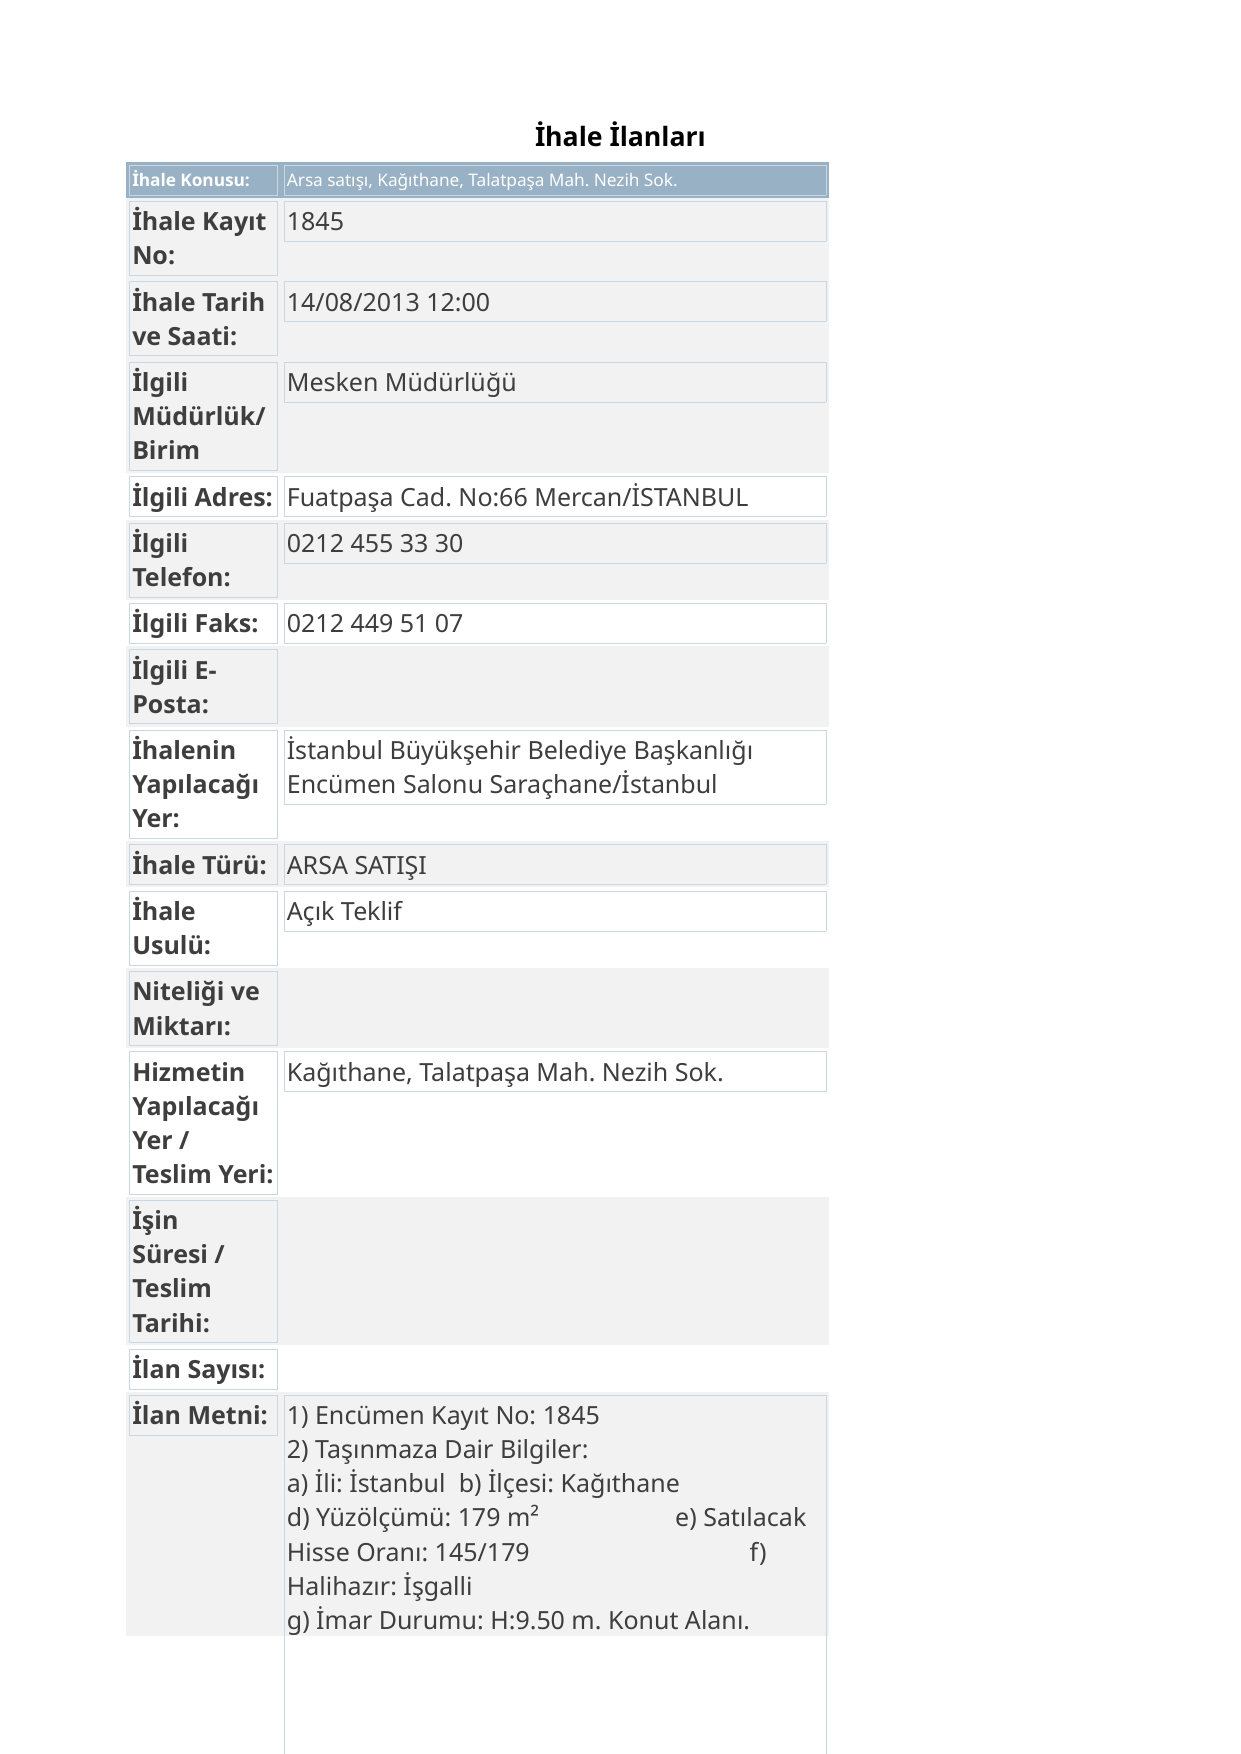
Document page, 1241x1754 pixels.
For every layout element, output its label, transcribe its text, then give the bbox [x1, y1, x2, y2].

table_cell [281, 968, 829, 1048]
table_cell İhale Usulü: [126, 888, 281, 968]
table_cell 0212 449 51 07 [281, 600, 829, 646]
table_cell İlgili Adres: [126, 473, 281, 519]
table_cell İlgili Müdürlük/Birim [126, 359, 281, 473]
table_cell Niteliği ve Miktarı: [126, 968, 281, 1048]
table_cell 14/08/2013 12:00 [281, 278, 829, 359]
table_cell İşin Süresi / Teslim Tarihi: [126, 1197, 281, 1345]
table_cell İhale Tarih ve Saati: [126, 278, 281, 359]
table_header [126, 162, 860, 1636]
table_cell [281, 646, 829, 727]
table_cell 0212 455 33 30 [281, 520, 829, 600]
table_cell Kağıthane, Talatpaşa Mah. Nezih Sok. [281, 1048, 829, 1197]
table_cell [281, 1345, 829, 1392]
table_header Arsa satışı, Kağıthane, Talatpaşa Mah. Nezih Sok. [281, 162, 829, 198]
table_cell İlgili Faks: [126, 600, 281, 646]
table_header [118, 154, 868, 1636]
table_cell İhalenin Yapılacağı Yer: [126, 727, 281, 841]
table_cell İlgili Telefon: [126, 520, 281, 600]
table_cell ARSA SATIŞI [281, 841, 829, 887]
table_cell İhale Kayıt No: [126, 198, 281, 278]
table_cell İlgili E-Posta: [126, 646, 281, 727]
table_header İhale Konusu: [126, 162, 281, 198]
table_cell İlan Metni: [126, 1392, 281, 1636]
table_cell Hizmetin Yapılacağı Yer / Teslim Yeri: [126, 1048, 281, 1197]
table_cell 1845 [281, 198, 829, 278]
table_cell İhale Türü: [126, 841, 281, 887]
table_cell [281, 1197, 829, 1345]
table_cell İlan Sayısı: [126, 1345, 281, 1392]
text İhale İlanları [118, 118, 1122, 154]
table_cell Açık Teklif [281, 888, 829, 968]
table_cell Mesken Müdürlüğü [281, 359, 829, 473]
table_cell 1) Encümen Kayıt No: 1845 2) Taşınmaza Dair Bilgiler: a) İli: İstanbul b) İlçesi: Kağıthane d) Yüzölçümü: 179 m² e) Satılacak Hisse Oranı: 145/179 f) Halihazır: İşgalli g) İmar Durumu: H:9.50 m. Konut Alanı. h) Vakfiyesi Olup Olmadığı: Yok ı) Adres (Cadde-Sokak-No): Talatpaşa Mah. Nezih Sok. 3) Muhammen Bedeli: 203.000.-TL 4) Geçici Teminatı: 6.090.-TL 5) İhale Tarihi ve Saati: 14 Ağustos 2013 – 12:00 6) İhalenin Yapılacağı Yer: İstanbul Büyükşehir Belediye Başkanlığı Encümen Salonu Saraçhane/İstanbul 7) İhale Usulü: Fonlar İhale Yönetmeliğinin 38. maddesine istinaden Açık Teklif Usulü 8) İhale şartnamesi: Mesken Müdürlüğü’nden satın alınabilir ya da aynı yerde ücretsiz görülebilir. Fuatpaşa Cad. No:66 Mercan/İSTANBUL Tel: 0212 455 33 30 Fax: 0212 449 51 07 9) Şartname Bedeli: 175.-TL 10) İhaleye katılmak isteyenlerden istenen belgeler: a) Nüfus cüzdan sureti ve İkametgah belgesi yada T.C. Kimlik Numaralarını ihtiva eden “Nüfus Cüzdanı”, “Sürücü Belgesi” veya “Pasaport” ibrâzı (Gerçek kişiler) b) 2886 sayılı Devlet İhale Kanunu’nda belirtilen Geçici Teminat c) Vekâleten katılınması halinde Noter tasdikli Vekâletname d) Teklif vermeye yetkili olduğunu gösteren ihale tarihi itibariyle son bir yıl içerisinde düzenlenmiş noter tasdikli imza sirküleri (Tüzel Kişiler) e) Mevzuatı gereği tüzel kişiliğin siciline kayıtlı bulunduğu Ticaret ve/veya Sanayi Odasından, ihale tarihi itibariyle son bir yıl içerisinde alınmış, tüzel kişiliğin sicile kayıtlı olduğuna dair belge (Tüzel Kişiler) f) Yabancı istekliler için Türkiye’de gayrimenkul edinilmesine ilişkin kanuni şartları taşımak ve Türkiye’de tebligat için adres beyanı g) Ortak katılım olması halinde Ortaklık Beyannamesi h) Gayrimenkul satın alınmasına ilişkin Ticaret Sicilinden alınmış Yetki Belgesi (Tüzel Kişiler) ı) Yabancı isteklilerin sunacakları yurtdışında düzenlenmiş her türlü belgenin Türkiye Cumhuriyeti konsolosluklarınca tasdik edilmiş veya apostil şerhini havi olması gerekmektedir. 11) Nüfus Cüzdan sureti ve ikametgâh getirmeyen gerçek kişiler, kimlik paylaşım sistemi kayıtlarının teyidi için ihale saatinden önce Encümen Müdürlüğü’ne ( İstanbul Büyükşehir Belediye Başkanlığı Kemalpaşa Mah. Şehzadebaşı Cad. No:25 34134 Fatih/İSTANBUL) başvurmaları gerekmektedir. 12) İhaleye katılmak isteyenlerin, ihale saatinden önce ihale şartnamesini incelemeleri ve tekliflerini de şartnamede belirtilen şartlar çerçevesinde vermeleri gerekmektedir. İLAN OLUNUR. [281, 1392, 829, 1636]
table_cell İstanbul Büyükşehir Belediye Başkanlığı Encümen Salonu Saraçhane/İstanbul [281, 727, 829, 841]
table_cell Fuatpaşa Cad. No:66 Mercan/İSTANBUL [281, 473, 829, 519]
table_cell 1) Encümen Kayıt No: 1845 2) Taşınmaza Dair Bilgiler: a) İli: İstanbul b) İlçesi: Kağıthane d) Yüzölçümü: 179 m² e) Satılacak Hisse Oranı: 145/179 f) Halihazır: İşgalli g) İmar Durumu: H:9.50 m. Konut Alanı. h) Vakfiyesi Olup Olmadığı: Yok ı) Adres (Cadde-Sokak-No): Talatpaşa Mah. Nezih Sok. 3) Muhammen Bedeli: 203.000.-TL 4) Geçici Teminatı: 6.090.-TL 5) İhale Tarihi ve Saati: 14 Ağustos 2013 – 12:00 6) İhalenin Yapılacağı Yer: İstanbul Büyükşehir Belediye Başkanlığı Encümen Salonu Saraçhane/İstanbul 7) İhale Usulü: Fonlar İhale Yönetmeliğinin 38. maddesine istinaden Açık Teklif Usulü 8) İhale şartnamesi: Mesken Müdürlüğü’nden satın alınabilir ya da aynı yerde ücretsiz görülebilir. Fuatpaşa Cad. No:66 Mercan/İSTANBUL Tel: 0212 455 33 30 Fax: 0212 449 51 07 9) Şartname Bedeli: 175.-TL 10) İhaleye katılmak isteyenlerden istenen belgeler: a) Nüfus cüzdan sureti ve İkametgah belgesi yada T.C. Kimlik Numaralarını ihtiva eden “Nüfus Cüzdanı”, “Sürücü Belgesi” veya “Pasaport” ibrâzı (Gerçek kişiler) b) 2886 sayılı Devlet İhale Kanunu’nda belirtilen Geçici Teminat c) Vekâleten katılınması halinde Noter tasdikli Vekâletname d) Teklif vermeye yetkili olduğunu gösteren ihale tarihi itibariyle son bir yıl içerisinde düzenlenmiş noter tasdikli imza sirküleri (Tüzel Kişiler) e) Mevzuatı gereği tüzel kişiliğin siciline kayıtlı bulunduğu Ticaret ve/veya Sanayi Odasından, ihale tarihi itibariyle son bir yıl içerisinde alınmış, tüzel kişiliğin sicile kayıtlı olduğuna dair belge (Tüzel Kişiler) f) Yabancı istekliler için Türkiye’de gayrimenkul edinilmesine ilişkin kanuni şartları taşımak ve Türkiye’de tebligat için adres beyanı g) Ortak katılım olması halinde Ortaklık Beyannamesi h) Gayrimenkul satın alınmasına ilişkin Ticaret Sicilinden alınmış Yetki Belgesi (Tüzel Kişiler) ı) Yabancı isteklilerin sunacakları yurtdışında düzenlenmiş her türlü belgenin Türkiye Cumhuriyeti konsolosluklarınca tasdik edilmiş veya apostil şerhini havi olması gerekmektedir. 11) Nüfus Cüzdan sureti ve ikametgâh getirmeyen gerçek kişiler, kimlik paylaşım sistemi kayıtlarının teyidi için ihale saatinden önce Encümen Müdürlüğü’ne ( İstanbul Büyükşehir Belediye Başkanlığı Kemalpaşa Mah. Şehzadebaşı Cad. No:25 34134 Fatih/İSTANBUL) başvurmaları gerekmektedir. 12) İhaleye katılmak isteyenlerin, ihale saatinden önce ihale şartnamesini incelemeleri ve tekliflerini de şartnamede belirtilen şartlar çerçevesinde vermeleri gerekmektedir. İLAN OLUNUR. [285, 1396, 826, 1636]
